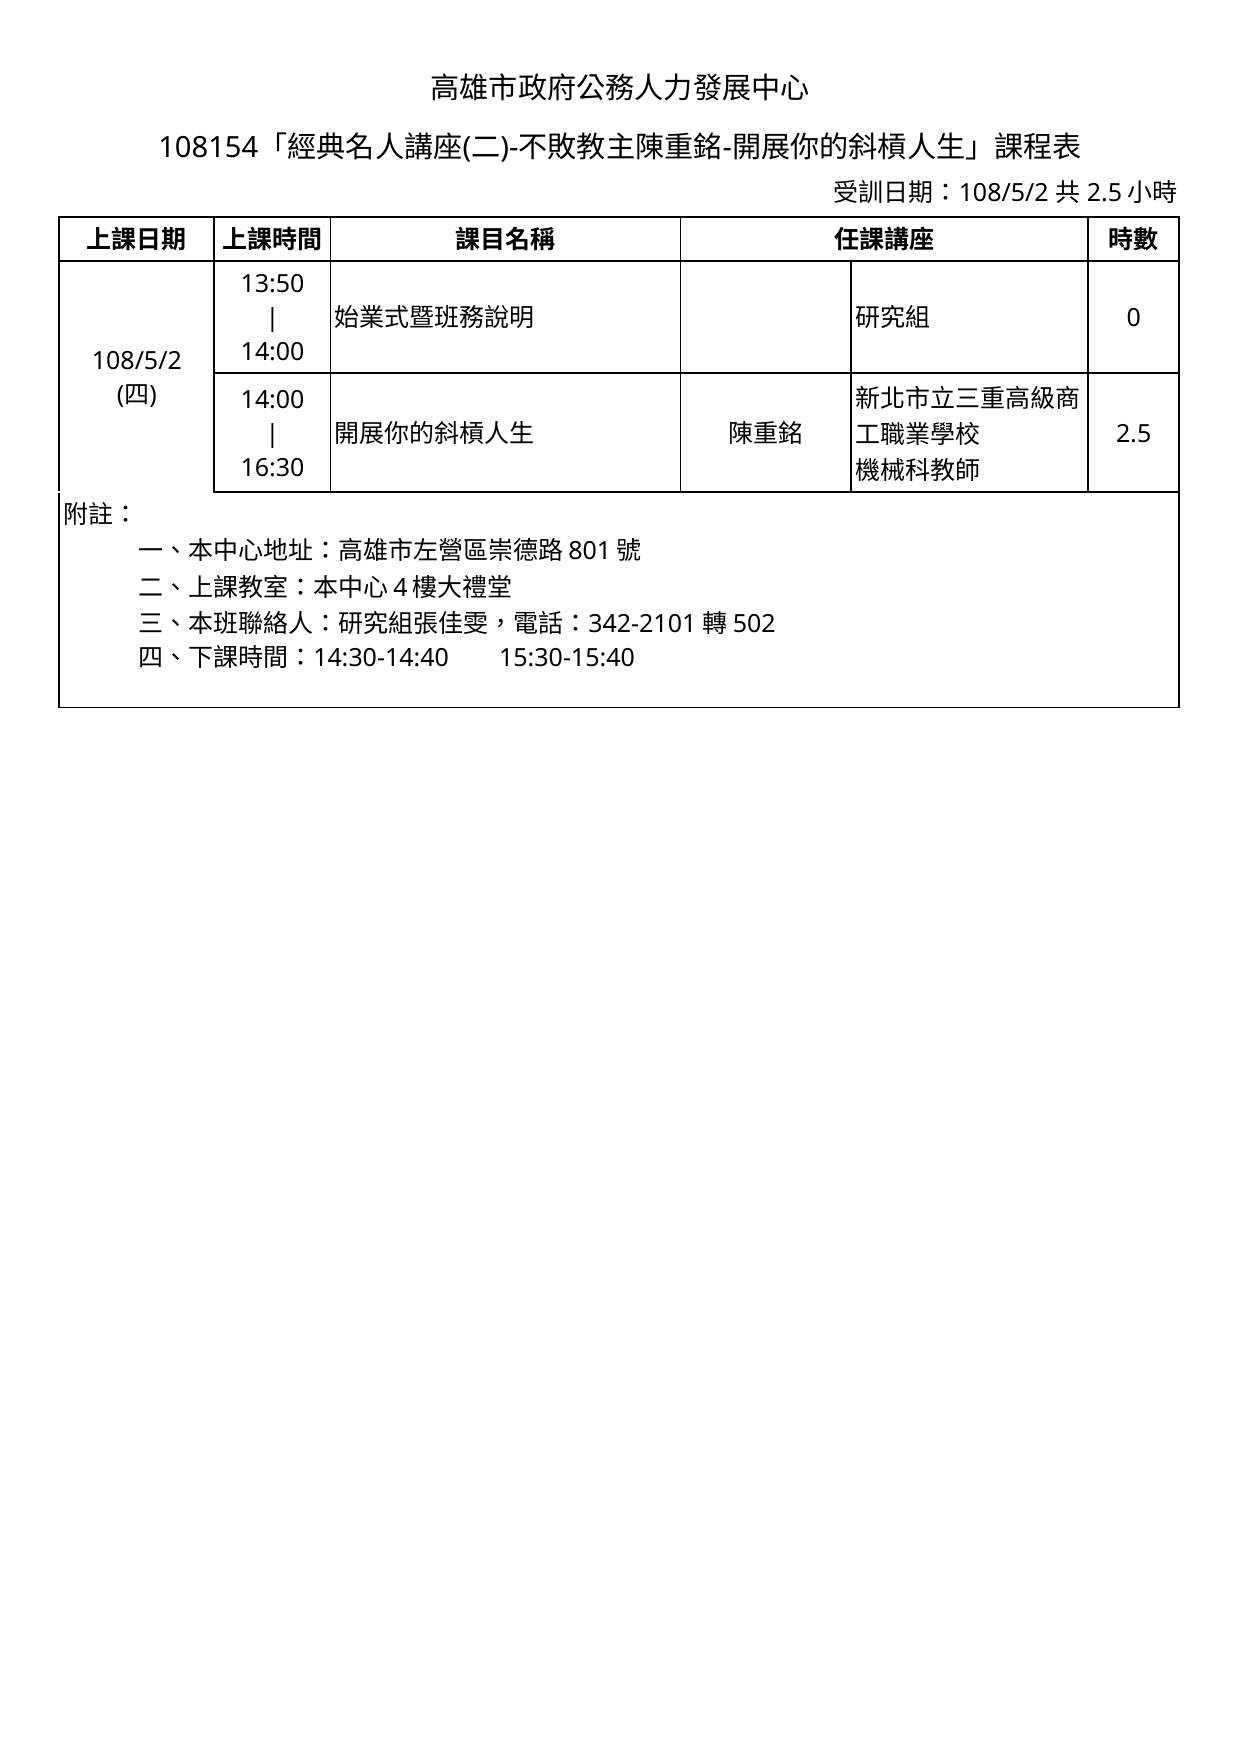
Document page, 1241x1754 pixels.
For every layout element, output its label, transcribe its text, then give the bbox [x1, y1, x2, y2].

table_cell 108/5/2 (四) [60, 262, 213, 491]
table_cell 新北市立三重高級商工職業學校 機械科教師 [852, 374, 1087, 491]
table_header 上課時間 [215, 218, 330, 260]
table_header 108154「經典名人講座(二)-不敗教主陳重銘-開展你的斜槓人生」課程表 [59, 120, 1181, 170]
table_cell 13:50 | 14:00 [215, 262, 330, 372]
table_header 高雄市政府公務人力發展中心 [59, 54, 1181, 111]
table_header 附註： 一、本中心地址：高雄市左營區崇德路801號 二、上課教室：本中心4樓大禮堂 三、本班聯絡人：研究組張佳雯，電話：342-2101 轉502 四、下課時間：14:30-14:40 15:30-15:40 [60, 493, 1178, 706]
table_header 時數 [1089, 218, 1178, 260]
table_cell 開展你的斜槓人生 [331, 374, 680, 491]
table_header [59, 111, 1181, 119]
table_cell 0 [1089, 262, 1178, 372]
table_header 上課日期 [60, 218, 213, 260]
table_header 課目名稱 [331, 218, 680, 260]
table_cell 陳重銘 [681, 374, 850, 491]
table_cell 2.5 [1089, 374, 1178, 491]
table_cell 研究組 [852, 262, 1087, 372]
table_header 任課講座 [681, 218, 1087, 260]
table_cell 始業式暨班務說明 [331, 262, 680, 372]
table_cell 14:00 | 16:30 [215, 374, 330, 491]
table_cell [681, 262, 850, 372]
table_header 受訓日期：108/5/2 共 2.5小時 [59, 170, 1181, 212]
